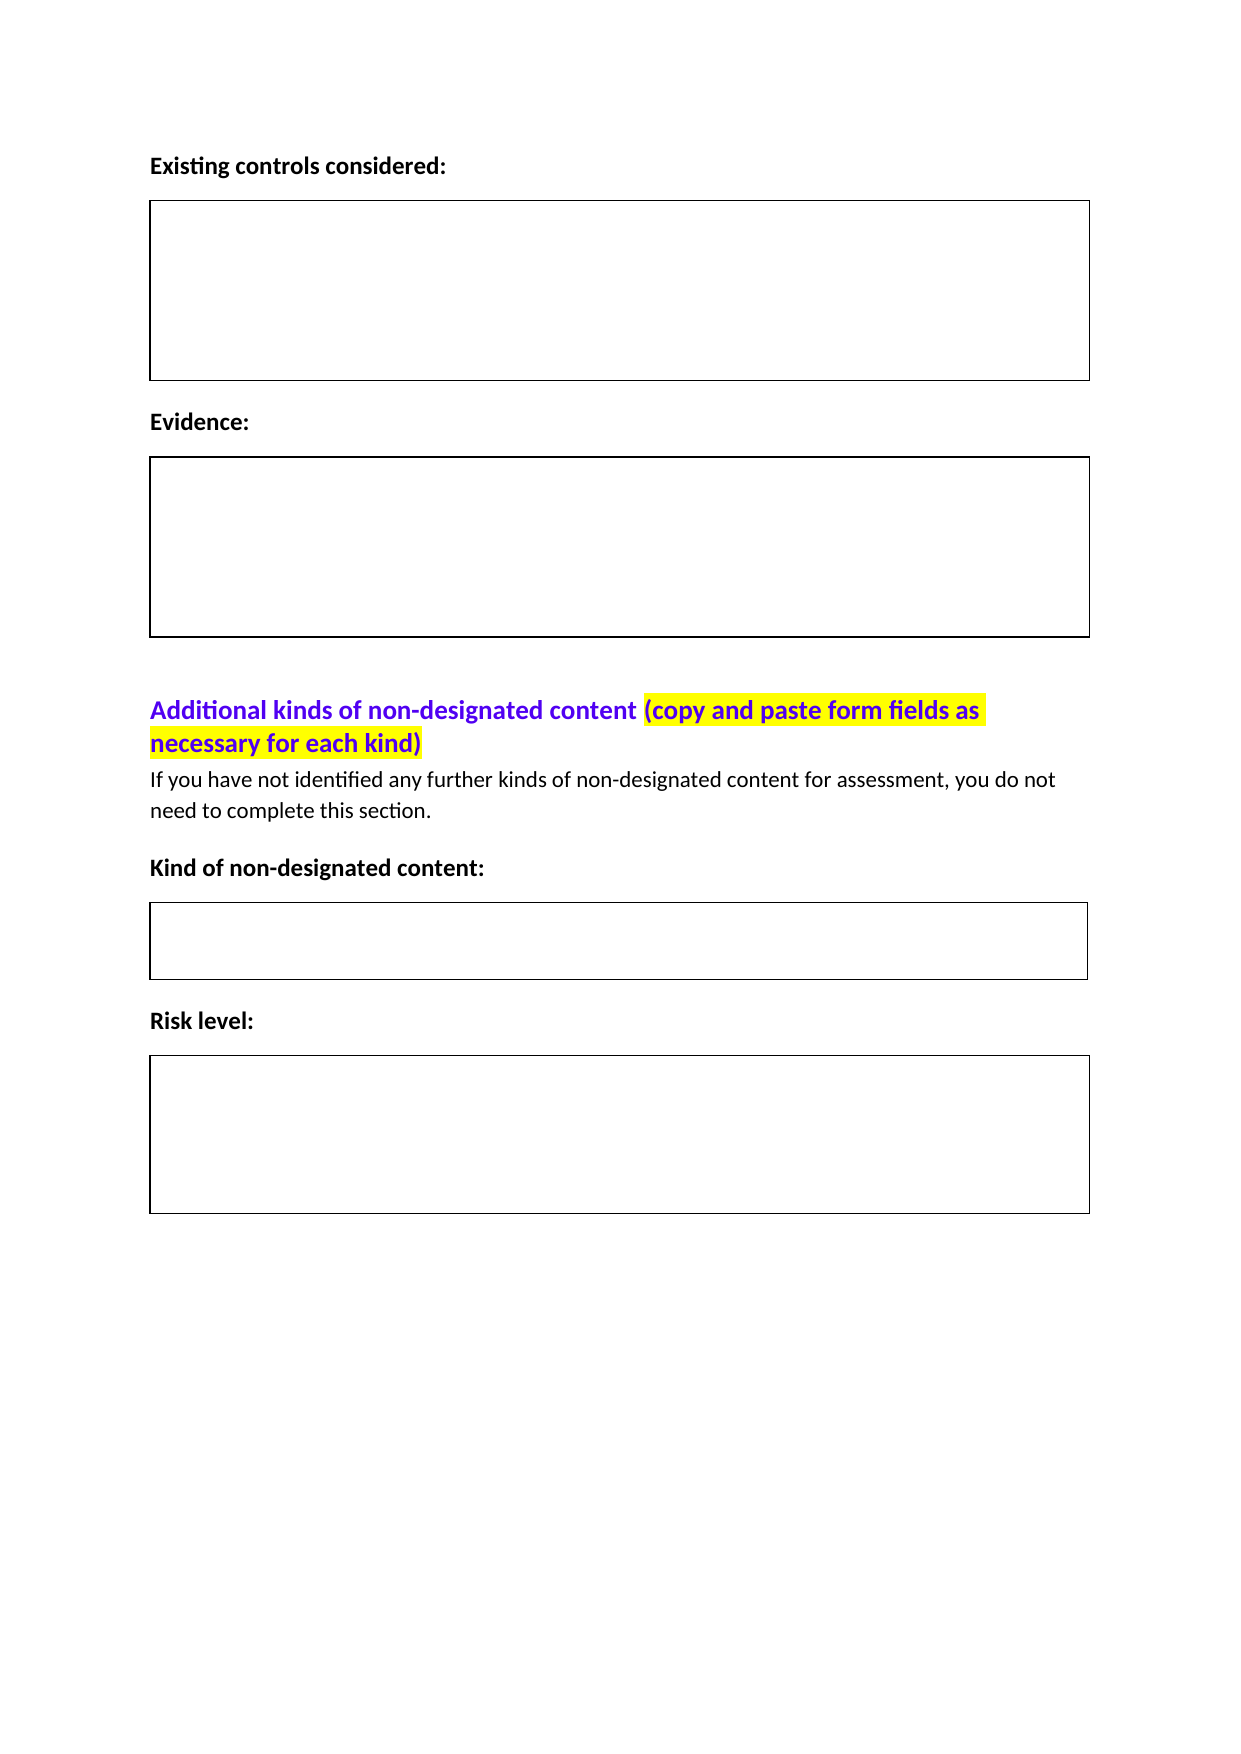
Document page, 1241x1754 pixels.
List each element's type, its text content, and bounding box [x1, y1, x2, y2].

subtitle Additional kinds of non-designated content (copy and paste form fields as necessary for each kind) [150, 693, 1090, 759]
table_header [151, 458, 1089, 636]
text Existing controls considered: [150, 150, 1090, 181]
text Evidence: [150, 406, 1090, 437]
text Kind of non-designated content: [150, 852, 1090, 882]
text If you have not identified any further kinds of non-designated content for assessment, you do not need to complete this section. [150, 766, 1090, 824]
table_header [151, 201, 1089, 380]
table_header [151, 903, 1087, 979]
table_header [151, 1056, 1089, 1213]
text Risk level: [150, 1005, 1090, 1036]
